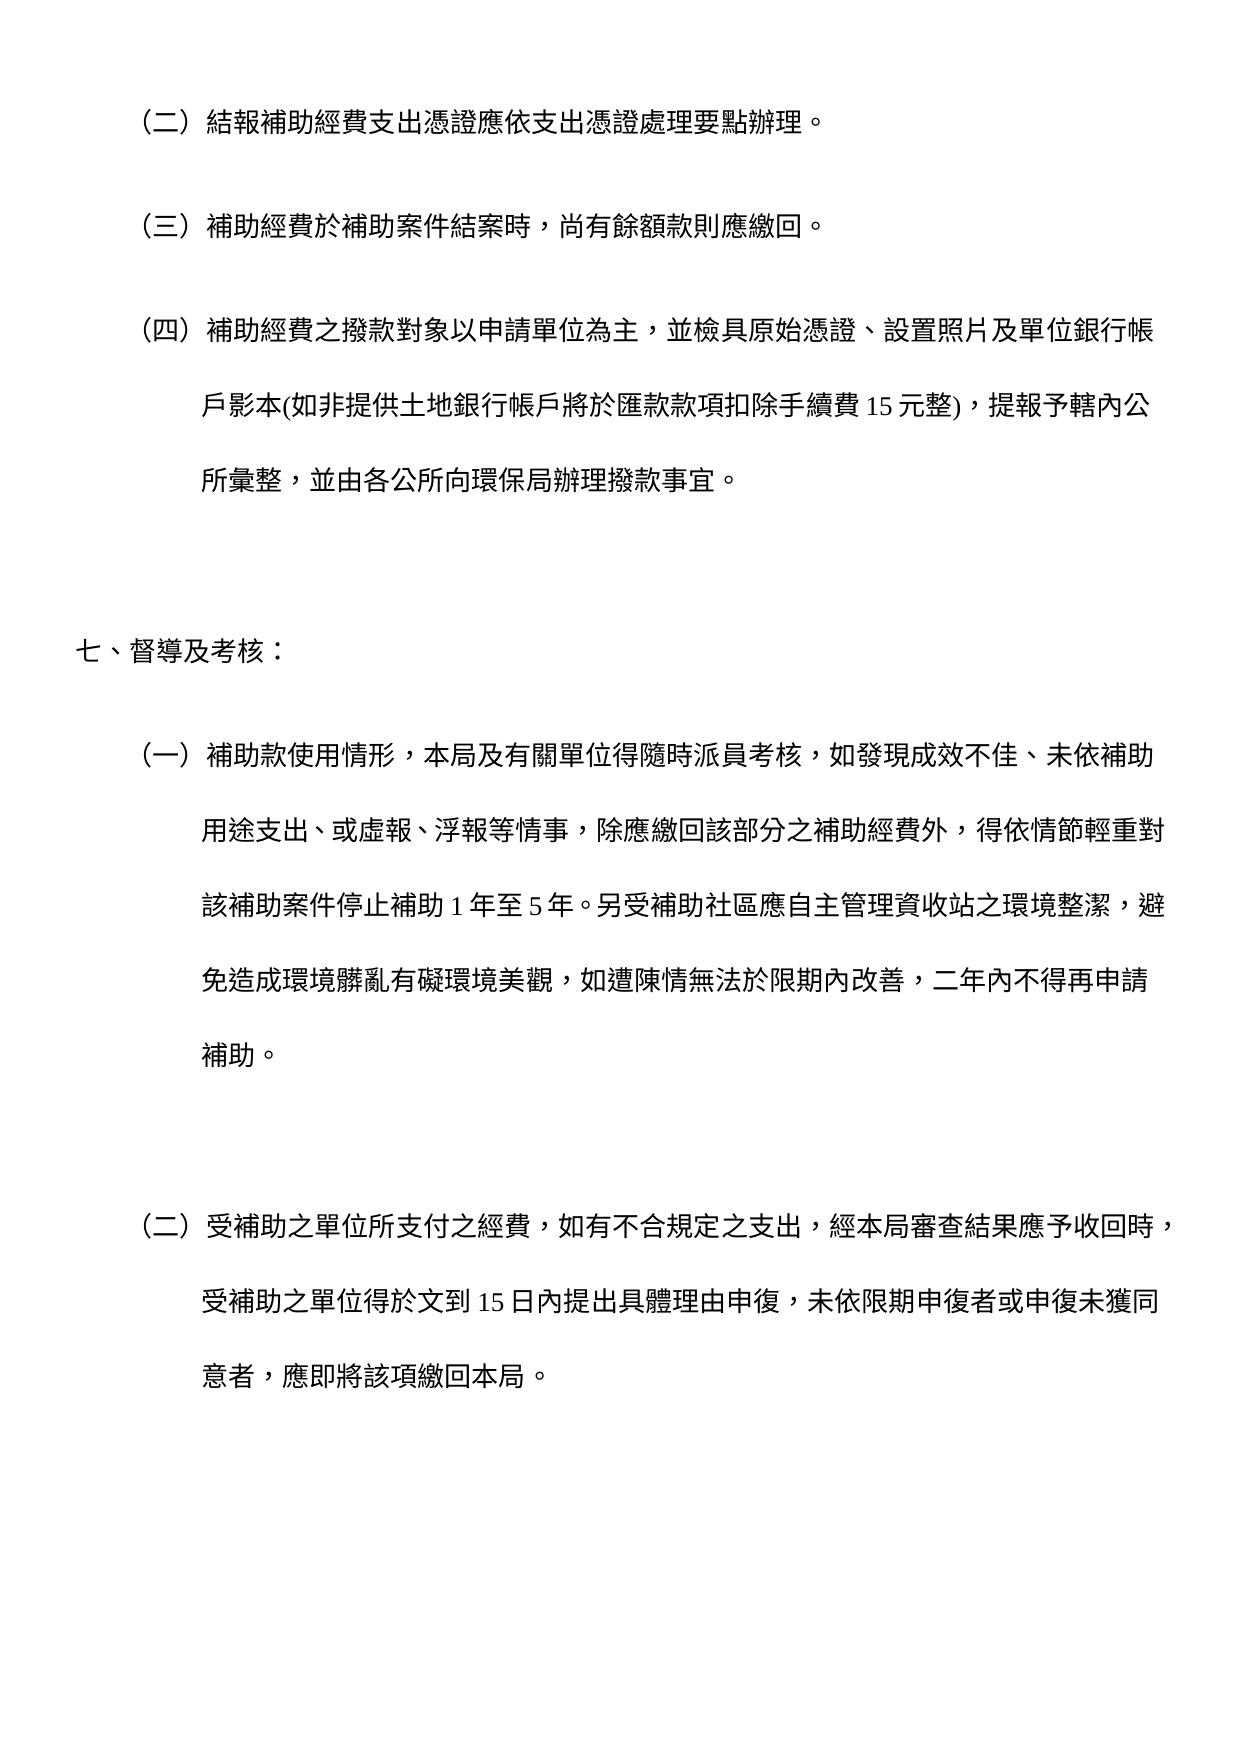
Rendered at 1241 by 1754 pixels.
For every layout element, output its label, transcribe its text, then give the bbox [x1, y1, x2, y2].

text （四）補助經費之撥款對象以申請單位為主，並檢具原始憑證、設置照片及單位銀行帳戶影本(如非提供土地銀行帳戶將於匯款款項扣除手續費15元整)，提報予轄內公所彙整，並由各公所向環保局辦理撥款事宜。 [125, 292, 1165, 517]
text （二）受補助之單位所支付之經費，如有不合規定之支出，經本局審查結果應予收回時，受補助之單位得於文到15日內提出具體理由申復，未依限期申復者或申復未獲同意者，應即將該項繳回本局。 [125, 1187, 1165, 1412]
text （一）補助款使用情形，本局及有關單位得隨時派員考核，如發現成效不佳、未依補助用途支出、或虛報、浮報等情事，除應繳回該部分之補助經費外，得依情節輕重對該補助案件停止補助1年至5年。另受補助社區應自主管理資收站之環境整潔，避免造成環境髒亂有礙環境美觀，如遭陳情無法於限期內改善，二年內不得再申請補助。 [125, 717, 1165, 1092]
text （三）補助經費於補助案件結案時，尚有餘額款則應繳回。 [125, 187, 1165, 262]
text 七、督導及考核： [75, 612, 1165, 687]
text （二）結報補助經費支出憑證應依支出憑證處理要點辦理。 [125, 83, 1165, 158]
